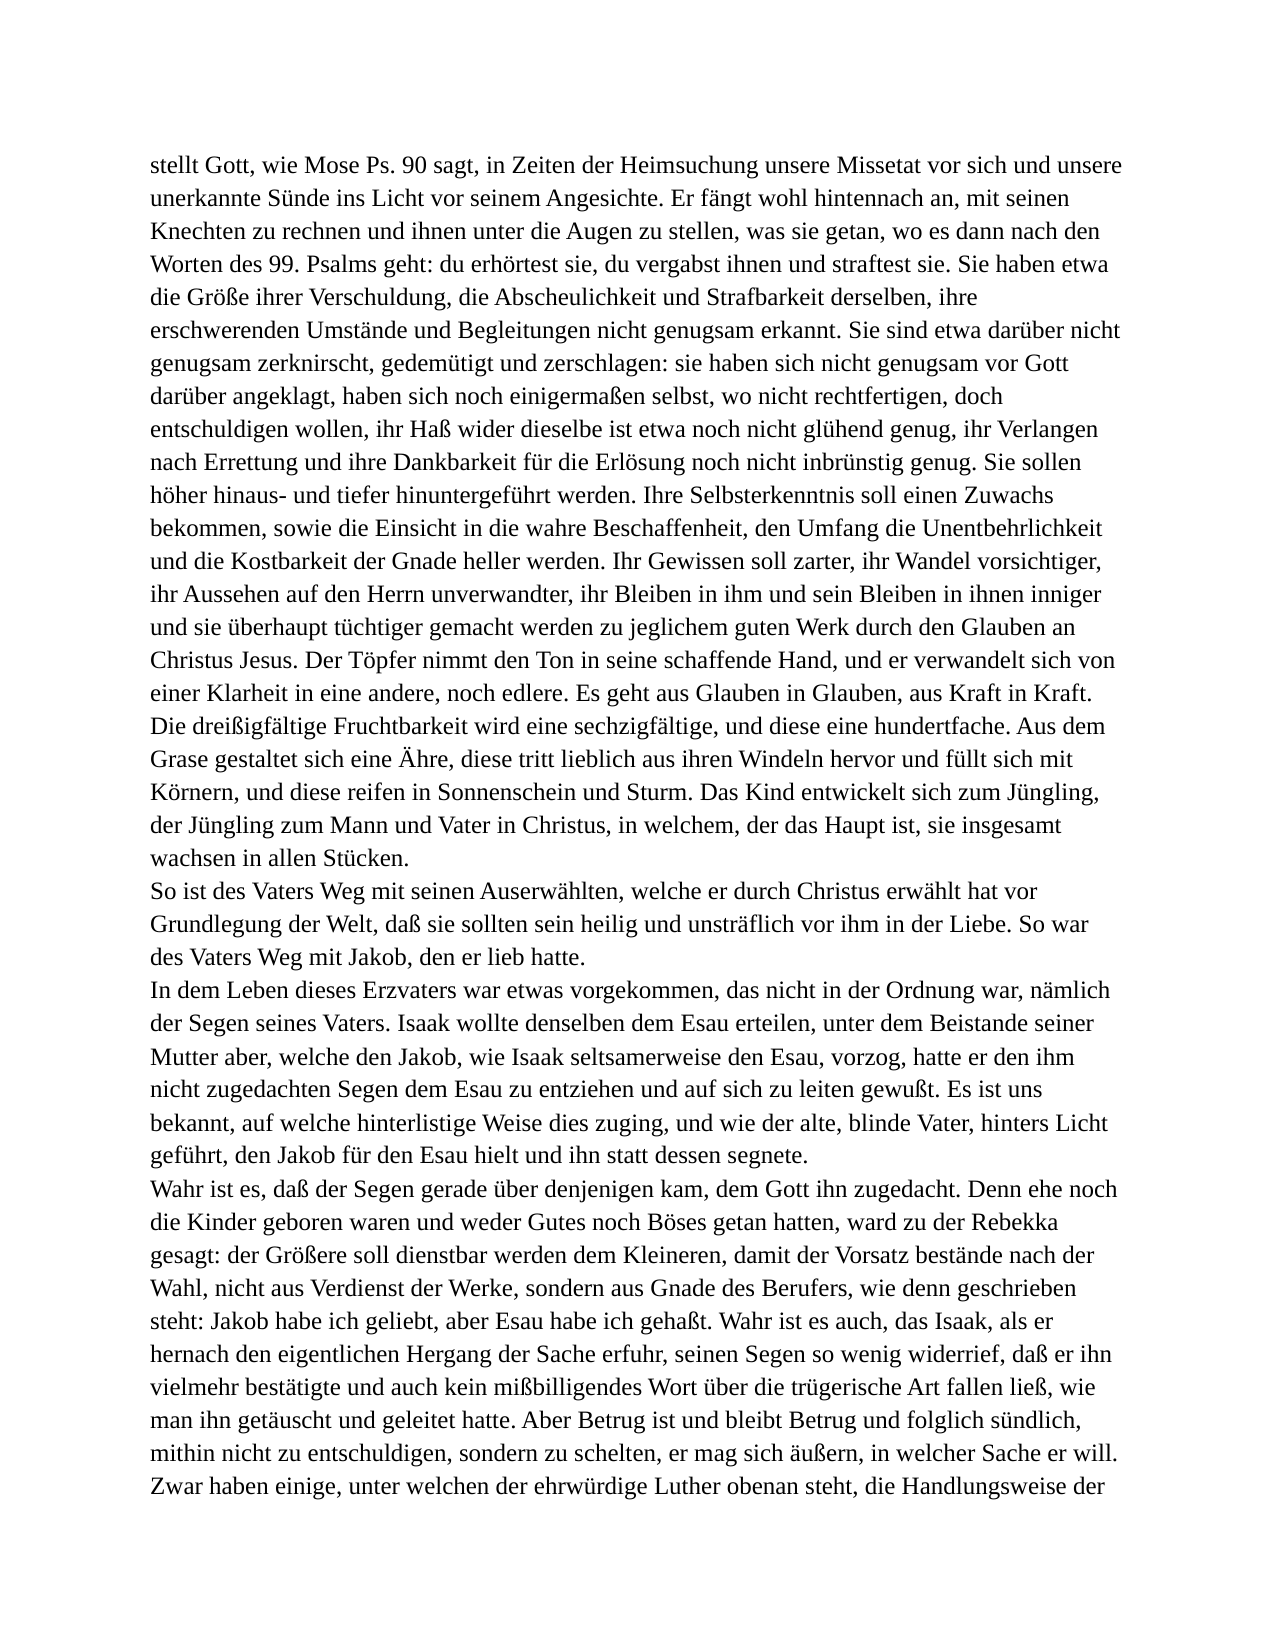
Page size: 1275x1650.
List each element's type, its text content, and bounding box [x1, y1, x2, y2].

text In dem Leben dieses Erzvaters war etwas vorgekommen, das nicht in der Ordnung war, nämlich der Segen seines Vaters. Isaak wollte denselben dem Esau erteilen, unter dem Beistande seiner Mutter aber, welche den Jakob, wie Isaak seltsamerweise den Esau, vorzog, hatte er den ihm nicht zugedachten Segen dem Esau zu entziehen und auf sich zu leiten gewußt. Es ist uns bekannt, auf welche hinterlistige Weise dies zuging, und wie der alte, blinde Vater, hinters Licht geführt, den Jakob für den Esau hielt und ihn statt dessen segnete. [150, 976, 1125, 1169]
text stellt Gott, wie Mose Ps. 90 sagt, in Zeiten der Heimsuchung unsere Missetat vor sich und unsere unerkannte Sünde ins Licht vor seinem Angesichte. Er fängt wohl hintennach an, mit seinen Knechten zu rechnen und ihnen unter die Augen zu stellen, was sie getan, wo es dann nach den Worten des 99. Psalms geht: du erhörtest sie, du vergabst ihnen und straftest sie. Sie haben etwa die Größe ihrer Verschuldung, die Abscheulichkeit und Strafbarkeit derselben, ihre erschwerenden Umstände und Begleitungen nicht genugsam erkannt. Sie sind etwa darüber nicht genugsam zerknirscht, gedemütigt und zerschlagen: sie haben sich nicht genugsam vor Gott darüber angeklagt, haben sich noch einigermaßen selbst, wo nicht rechtfertigen, doch entschuldigen wollen, ihr Haß wider dieselbe ist etwa noch nicht glühend genug, ihr Verlangen nach Errettung und ihre Dankbarkeit für die Erlösung noch nicht inbrünstig genug. Sie sollen höher hinaus- und tiefer hinuntergeführt werden. Ihre Selbsterkenntnis soll einen Zuwachs bekommen, sowie die Einsicht in die wahre Beschaffenheit, den Umfang die Unentbehrlichkeit und die Kostbarkeit der Gnade heller werden. Ihr Gewissen soll zarter, ihr Wandel vorsichtiger, ihr Aussehen auf den Herrn unverwandter, ihr Bleiben in ihm und sein Bleiben in ihnen inniger und sie überhaupt tüchtiger gemacht werden zu jeglichem guten Werk durch den Glauben an Christus Jesus. Der Töpfer nimmt den Ton in seine schaffende Hand, und er verwandelt sich von einer Klarheit in eine andere, noch edlere. Es geht aus Glauben in Glauben, aus Kraft in Kraft. Die dreißigfältige Fruchtbarkeit wird eine sechzigfältige, und diese eine hundertfache. Aus dem Grase gestaltet sich eine Ähre, diese tritt lieblich aus ihren Windeln hervor und füllt sich mit Körnern, und diese reifen in Sonnenschein und Sturm. Das Kind entwickelt sich zum Jüngling, der Jüngling zum Mann und Vater in Christus, in welchem, der das Haupt ist, sie insgesamt wachsen in allen Stücken. [150, 150, 1125, 872]
text So ist des Vaters Weg mit seinen Auserwählten, welche er durch Christus erwählt hat vor Grundlegung der Welt, daß sie sollten sein heilig und unsträflich vor ihm in der Liebe. So war des Vaters Weg mit Jakob, den er lieb hatte. [150, 876, 1125, 971]
text Wahr ist es, daß der Segen gerade über denjenigen kam, dem Gott ihn zugedacht. Denn ehe noch die Kinder geboren waren und weder Gutes noch Böses getan hatten, ward zu der Rebekka gesagt: der Größere soll dienstbar werden dem Kleineren, damit der Vorsatz bestände nach der Wahl, nicht aus Verdienst der Werke, sondern aus Gnade des Berufers, wie denn geschrieben steht: Jakob habe ich geliebt, aber Esau habe ich gehaßt. Wahr ist es auch, das Isaak, als er hernach den eigentlichen Hergang der Sache erfuhr, seinen Segen so wenig widerrief, daß er ihn vielmehr bestätigte und auch kein mißbilligendes Wort über die trügerische Art fallen ließ, wie man ihn getäuscht und geleitet hatte. Aber Betrug ist und bleibt Betrug und folglich sündlich, mithin nicht zu entschuldigen, sondern zu schelten, er mag sich äußern, in welcher Sache er will. [150, 1174, 1125, 1467]
text Zwar haben einige, unter welchen der ehrwürdige Luther obenan steht, die Handlungsweise der [150, 1471, 1125, 1499]
